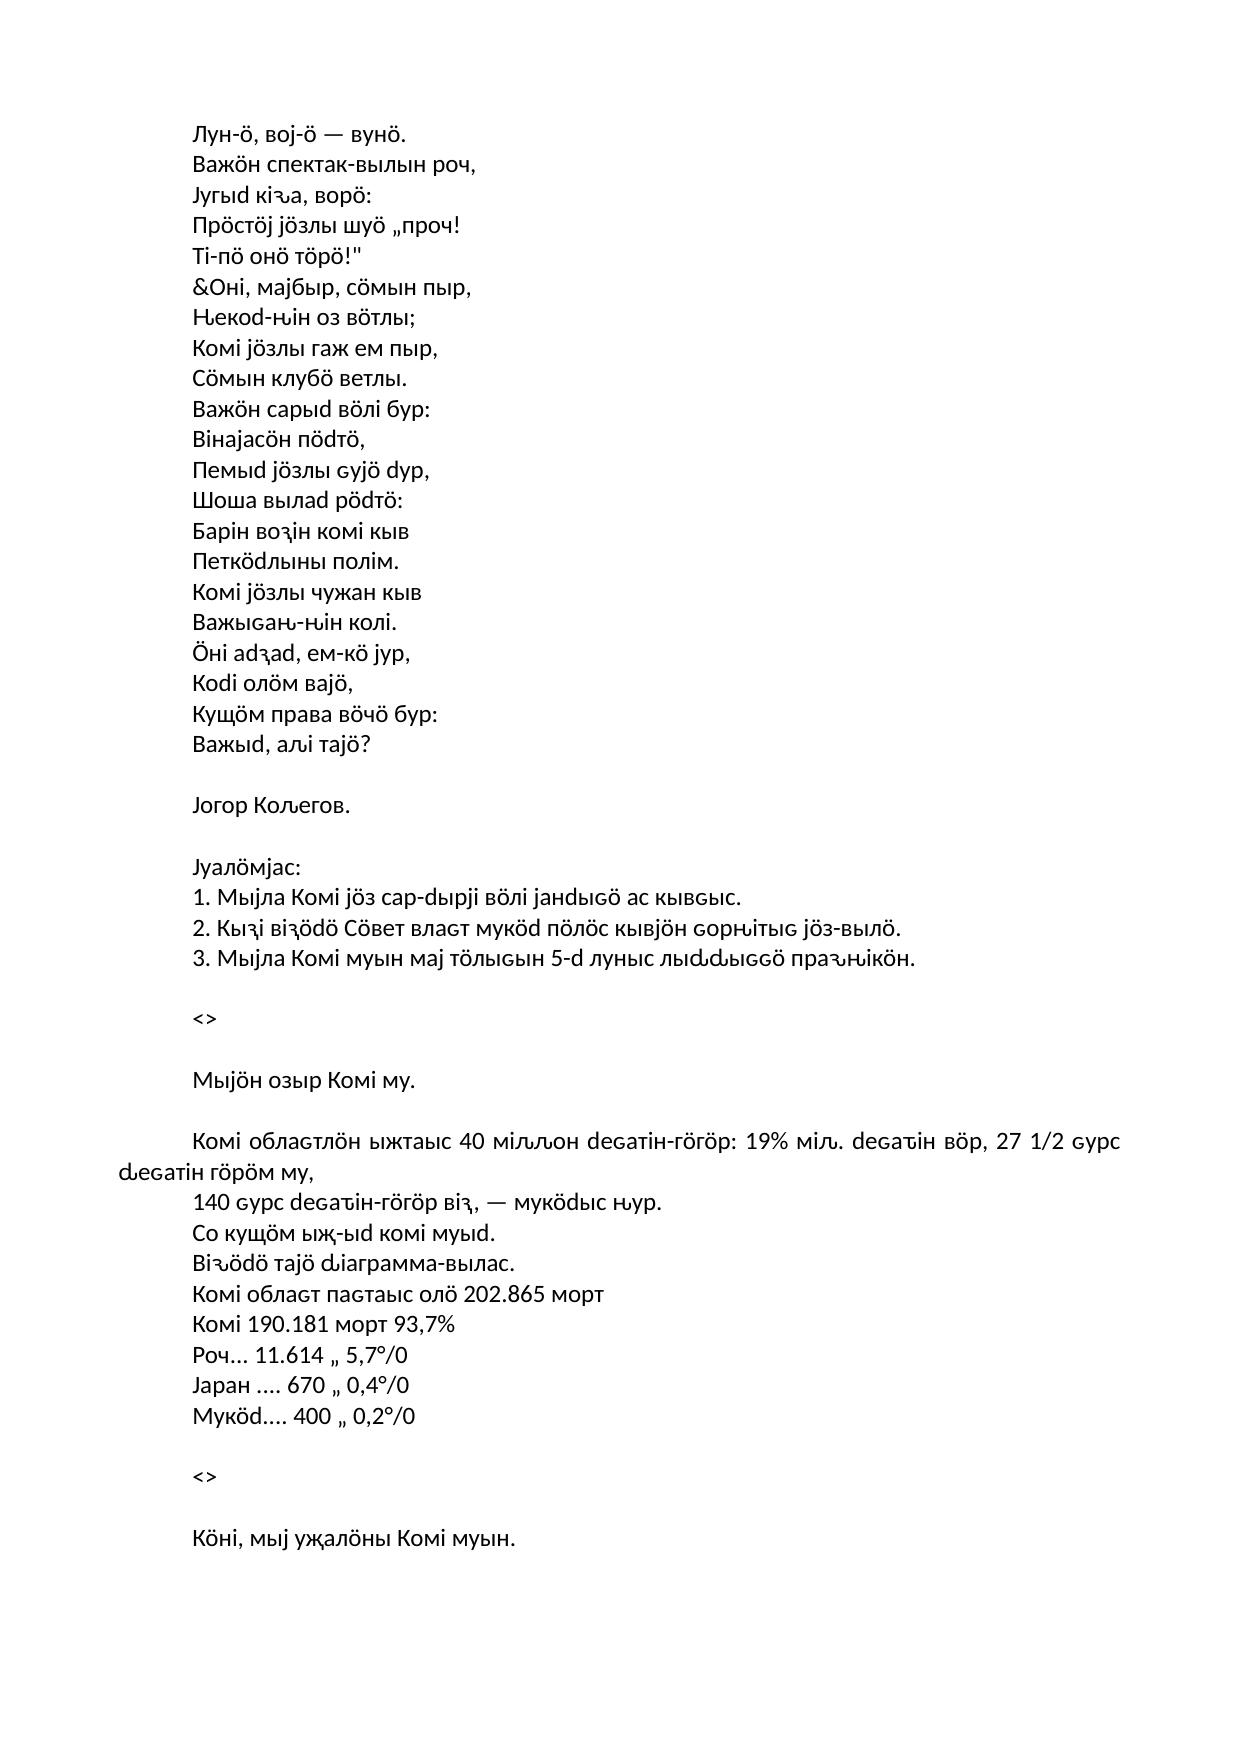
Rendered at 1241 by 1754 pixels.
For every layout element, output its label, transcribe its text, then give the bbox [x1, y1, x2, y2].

text Комі јӧзлы гаж ем пыр, [118, 332, 1122, 362]
text Коԁі олӧм вајӧ, [118, 667, 1122, 698]
text Віԅӧԁӧ тајӧ ԃіаграмма-вылас. [118, 1247, 1122, 1278]
text Комі облаԍтлӧн ыжтаыс 40 міԉԉон ԁеԍатін-гӧгӧр: 19% міԉ. ԁеԍаԏін вӧр, 27 1/2 ԍурс ԃеԍатін гӧрӧм му, [118, 1125, 1122, 1186]
text Прӧстӧј јӧзлы шуӧ „проч! [118, 210, 1122, 240]
text Комі облаԍт паԍтаыс олӧ 202.865 морт [118, 1278, 1122, 1308]
text Јуалӧмјас: [118, 851, 1122, 881]
text 2. Кыԇі віԇӧԁӧ Сӧвет влаԍт мукӧԁ пӧлӧс кывјӧн ԍорԋітыԍ јӧз-вылӧ. [118, 912, 1122, 942]
text &Оні, мајбыр, сӧмын пыр, [118, 271, 1122, 301]
text Ті-пӧ онӧ тӧрӧ!" [118, 240, 1122, 271]
text 140 ԍурс ԁеԍаԏін-гӧгӧр віԇ, — мукӧԁыс ԋур. [118, 1186, 1122, 1217]
text 1. Мыјла Комі јӧз сар-ԁырјі вӧлі јанԁыԍӧ ас кывԍыс. [118, 881, 1122, 912]
text Шоша вылаԁ рӧԁтӧ: [118, 484, 1122, 515]
text Ԋекоԁ-ԋін оз вӧтлы; [118, 301, 1122, 332]
text 3. Мыјла Комі муын мај тӧлыԍын 5-ԁ луныс лыԃԃыԍԍӧ праԅԋікӧн. [118, 942, 1122, 973]
text <> [118, 1003, 1122, 1034]
text Сӧмын клубӧ ветлы. [118, 362, 1122, 393]
text Кущӧм права вӧчӧ бур: [118, 698, 1122, 728]
text Мукӧԁ.... 400 „ 0,2°/0 [118, 1400, 1122, 1431]
text Важӧн сарыԁ вӧлі бур: [118, 393, 1122, 423]
text Вінајасӧн пӧԁтӧ, [118, 423, 1122, 454]
text <> [118, 1461, 1122, 1492]
text Важыԍаԋ-ԋін колі. [118, 606, 1122, 637]
text Роч... 11.614 „ 5,7°/0 [118, 1339, 1122, 1369]
text Со кущӧм ыҗ-ыԁ комі муыԁ. [118, 1217, 1122, 1247]
text Комі 190.181 морт 93,7% [118, 1308, 1122, 1339]
text Важӧн спектак-вылын роч, [118, 149, 1122, 179]
text Петкӧԁлыны полім. [118, 545, 1122, 576]
text Јогор Коԉегов. [118, 789, 1122, 820]
text Барін воԇін комі кыв [118, 515, 1122, 545]
text Кӧні, мыј уҗалӧны Комі муын. [118, 1522, 1122, 1553]
text Пемыԁ јӧзлы ԍујӧ ԁур, [118, 454, 1122, 484]
text Ӧні аԁԇаԁ, ем-кӧ јур, [118, 637, 1122, 667]
text Комі јӧзлы чужан кыв [118, 576, 1122, 606]
text Лун-ӧ, вој-ӧ — вунӧ. [118, 118, 1122, 149]
text Мыјӧн озыр Комі му. [118, 1064, 1122, 1095]
text Југыԁ кіԅа, ворӧ: [118, 179, 1122, 210]
text Важыԁ, аԉі тајӧ? [118, 728, 1122, 759]
text Јаран .... 670 „ 0,4°/0 [118, 1369, 1122, 1400]
